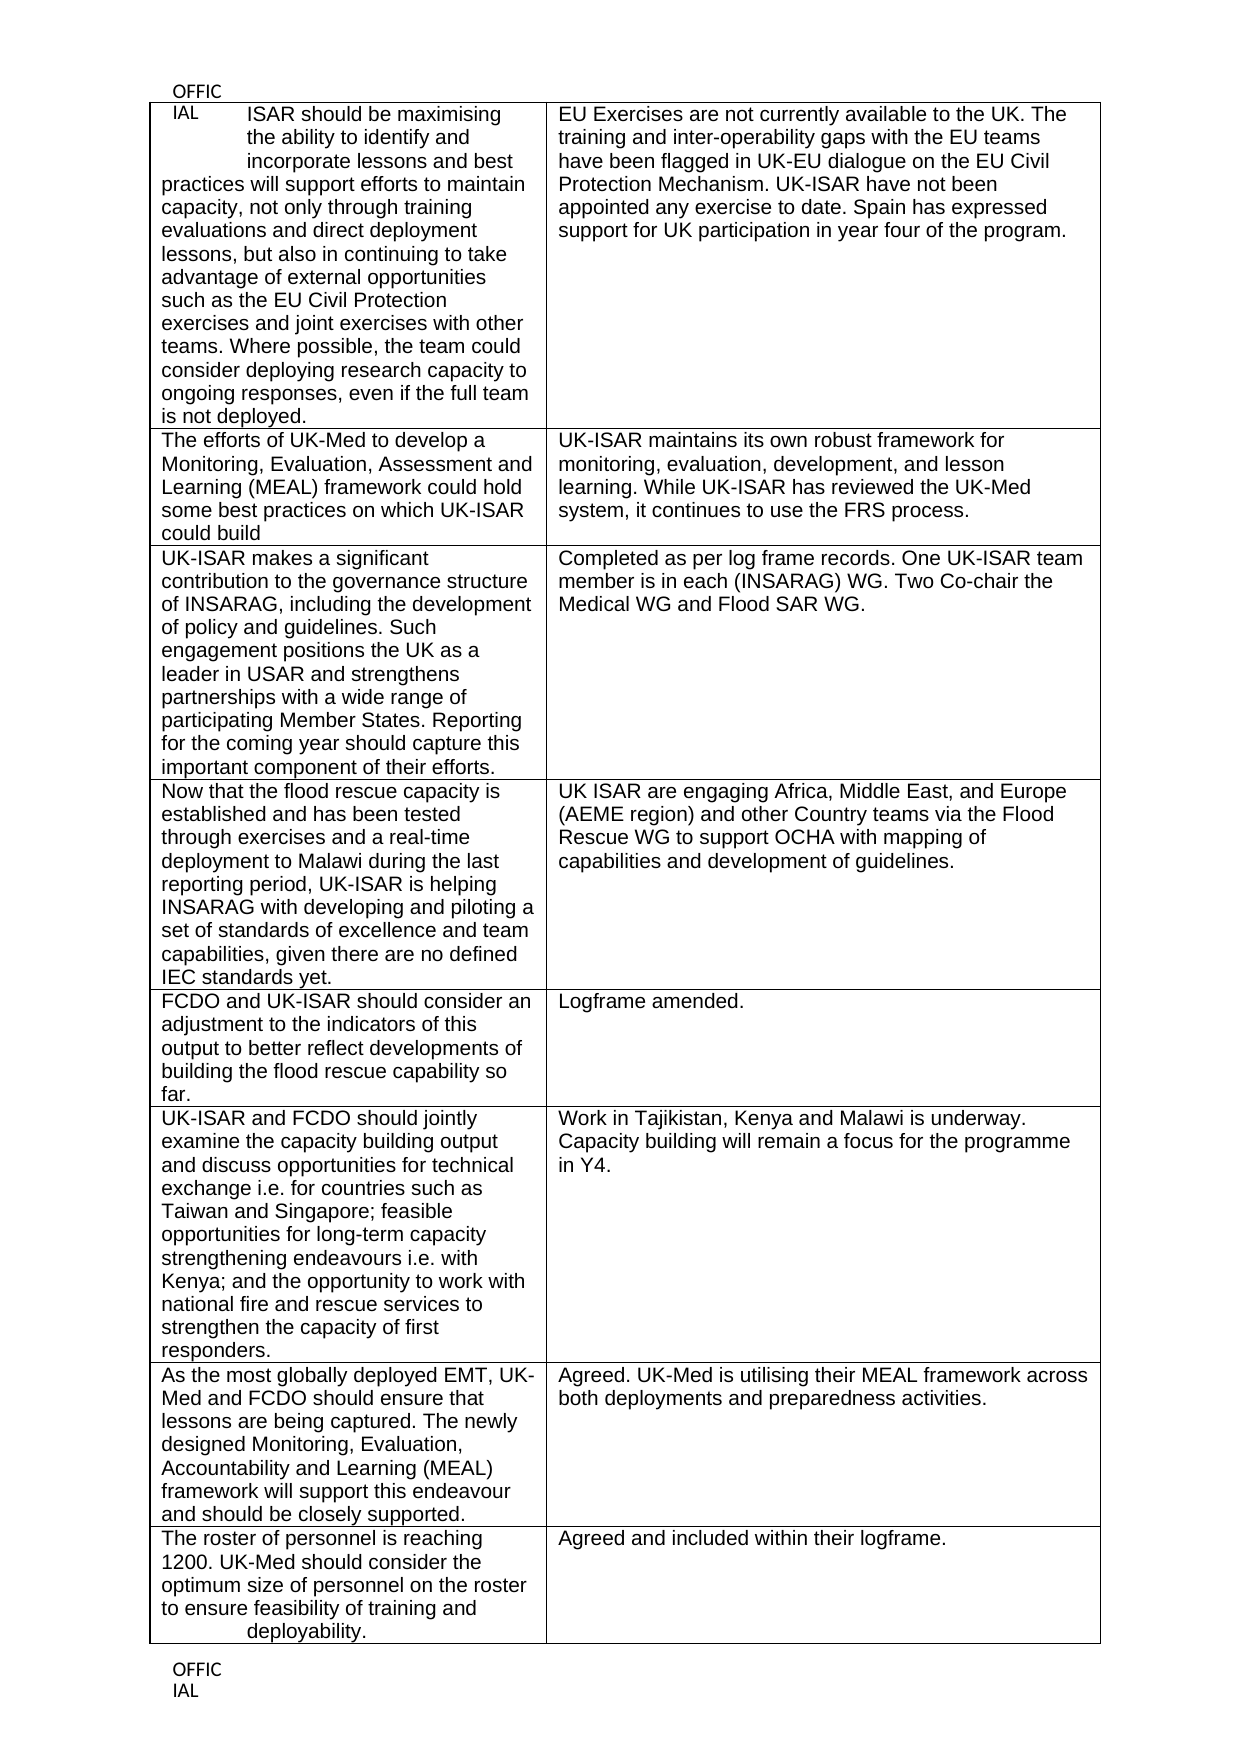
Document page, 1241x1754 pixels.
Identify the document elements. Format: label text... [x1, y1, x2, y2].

table_cell Agreed and included within their logframe. [547, 1527, 1100, 1643]
table_cell EU Exercises are not currently available to the UK. The training and inter-operability gaps with the EU teams have been flagged in UK-EU dialogue on the EU Civil Protection Mechanism. UK-ISAR have not been appointed any exercise to date. Spain has expressed support for UK participation in year four of the program. [547, 103, 1100, 428]
table_cell UK-ISAR maintains its own robust framework for monitoring, evaluation, development, and lesson learning. While UK-ISAR has reviewed the UK-Med system, it continues to use the FRS process. [547, 429, 1100, 545]
table_cell As the most globally deployed EMT, UK-Med and FCDO should ensure that lessons are being captured. The newly designed Monitoring, Evaluation, Accountability and Learning (MEAL) framework will support this endeavour and should be closely supported. [151, 1363, 546, 1526]
table_cell UK-ISAR makes a significant contribution to the governance structure of INSARAG, including the development of policy and guidelines. Such engagement positions the UK as a leader in USAR and strengthens partnerships with a wide range of participating Member States. Reporting for the coming year should capture this important component of their efforts. [151, 546, 546, 778]
table_cell Logframe amended. [547, 990, 1100, 1106]
table_cell ISAR should be maximising the ability to identify and incorporate lessons and best practices will support efforts to maintain capacity, not only through training evaluations and direct deployment lessons, but also in continuing to take advantage of external opportunities such as the EU Civil Protection exercises and joint exercises with other teams. Where possible, the team could consider deploying research capacity to ongoing responses, even if the full team is not deployed. [151, 103, 546, 428]
table_cell Work in Tajikistan, Kenya and Malawi is underway. Capacity building will remain a focus for the programme in Y4. [547, 1107, 1100, 1362]
table_cell UK ISAR are engaging Africa, Middle East, and Europe (AEME region) and other Country teams via the Flood Rescue WG to support OCHA with mapping of capabilities and development of guidelines. [547, 780, 1100, 988]
table_cell UK-ISAR and FCDO should jointly examine the capacity building output and discuss opportunities for technical exchange i.e. for countries such as Taiwan and Singapore; feasible opportunities for long-term capacity strengthening endeavours i.e. with Kenya; and the opportunity to work with national fire and rescue services to strengthen the capacity of first responders. [151, 1107, 546, 1362]
table_cell Now that the flood rescue capacity is established and has been tested through exercises and a real-time deployment to Malawi during the last reporting period, UK-ISAR is helping INSARAG with developing and piloting a set of standards of excellence and team capabilities, given there are no defined IEC standards yet. [151, 780, 546, 988]
table_cell The roster of personnel is reaching 1200. UK-Med should consider the optimum size of personnel on the roster to ensure feasibility of training and deployability. [151, 1527, 546, 1643]
table_cell The efforts of UK-Med to develop a Monitoring, Evaluation, Assessment and Learning (MEAL) framework could hold some best practices on which UK-ISAR could build [151, 429, 546, 545]
table_cell FCDO and UK-ISAR should consider an adjustment to the indicators of this output to better reflect developments of building the flood rescue capability so far. [151, 990, 546, 1106]
table_cell Agreed. UK-Med is utilising their MEAL framework across both deployments and preparedness activities. [547, 1363, 1100, 1526]
table_cell Completed as per log frame records. One UK-ISAR team member is in each (INSARAG) WG. Two Co-chair the Medical WG and Flood SAR WG. [547, 546, 1100, 778]
